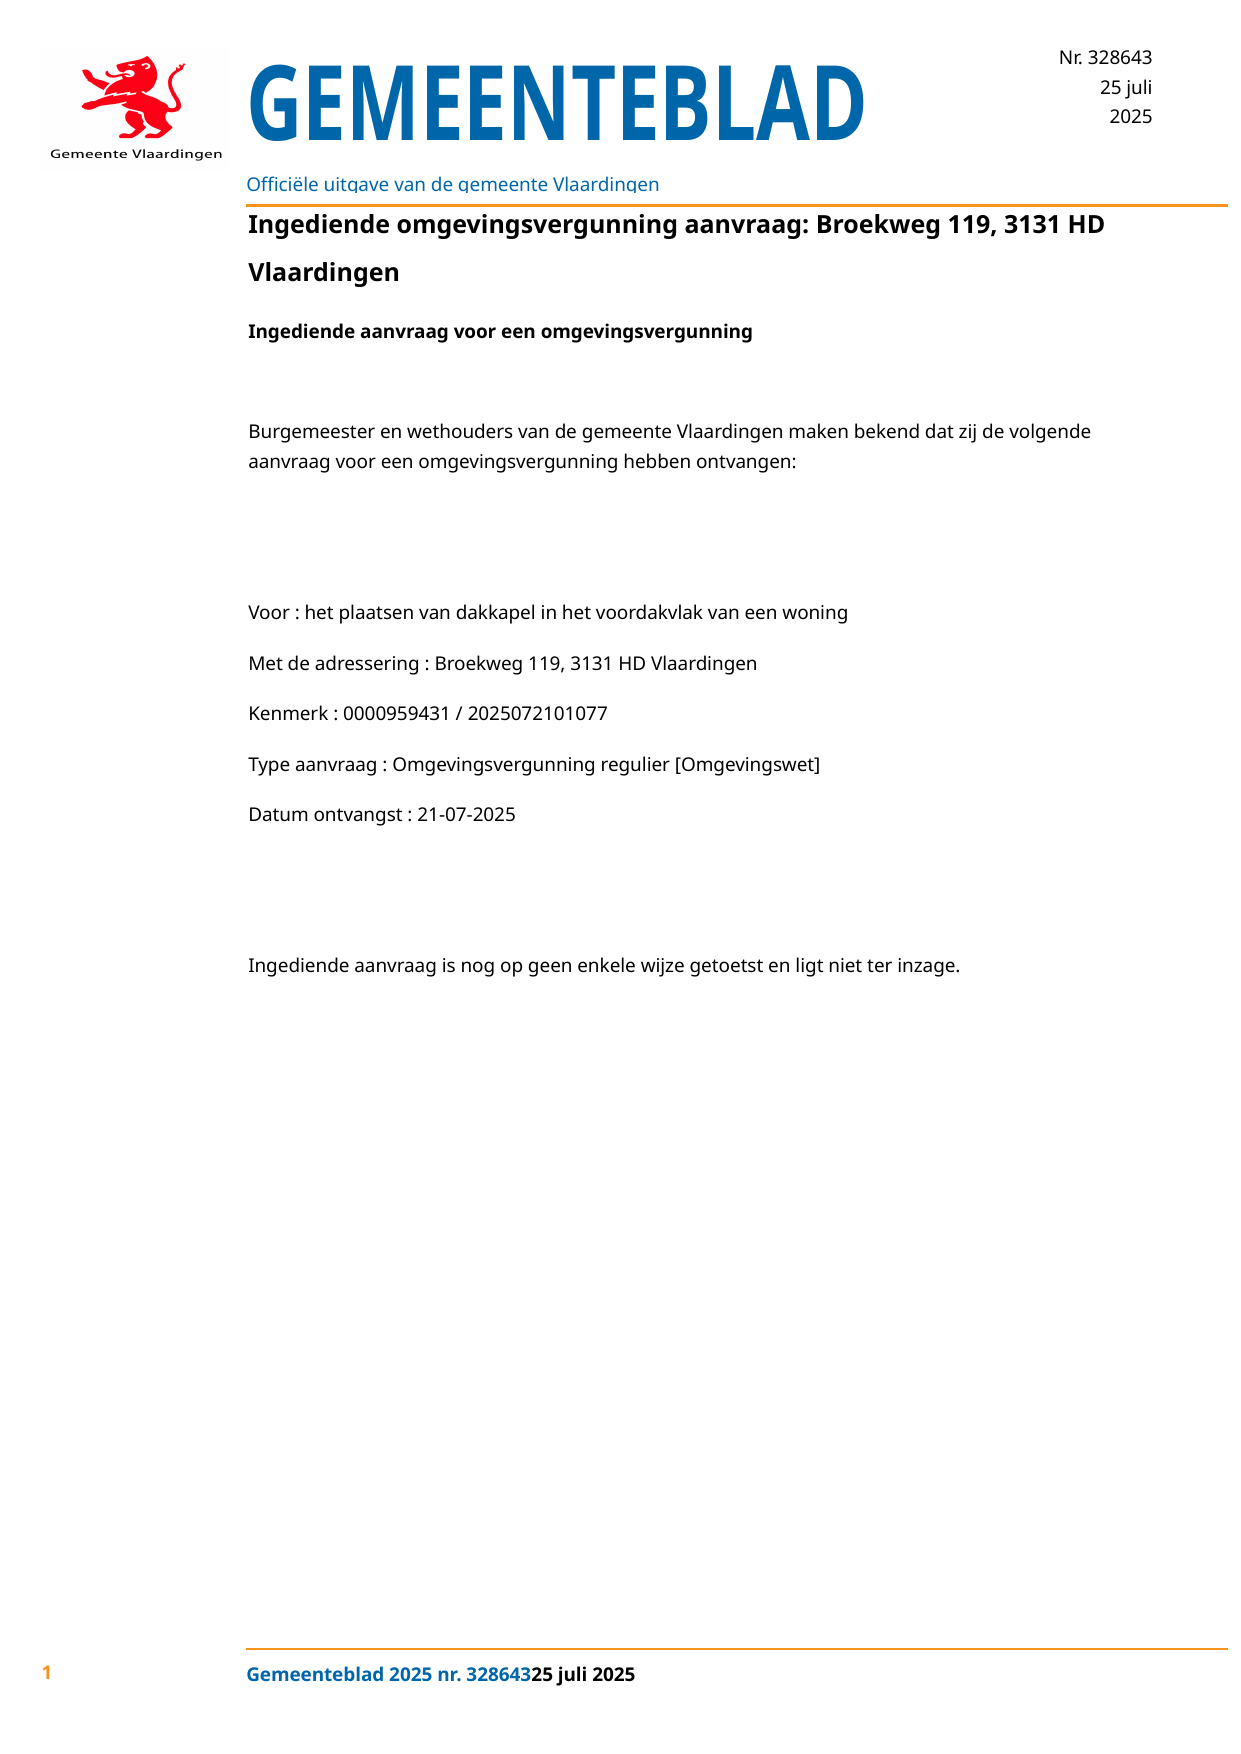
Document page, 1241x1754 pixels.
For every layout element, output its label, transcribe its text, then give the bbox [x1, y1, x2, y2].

text Kenmerk : 0000959431 / 2025072101077 [248, 700, 1152, 726]
text Met de adressering : Broekweg 119, 3131 HD Vlaardingen [248, 650, 1152, 676]
text Ingediende aanvraag voor een omgevingsvergunning [248, 318, 1152, 344]
text Type aanvraag : Omgevingsvergunning regulier [Omgevingswet] [248, 751, 1152, 777]
text Voor : het plaatsen van dakkapel in het voordakvlak van een woning [248, 599, 1152, 625]
text Ingediende aanvraag is nog op geen enkele wijze getoetst en ligt niet ter inzage. [248, 952, 1152, 978]
picture [41, 47, 231, 172]
text Datum ontvangst : 21-07-2025 [248, 801, 1152, 827]
text Ingediende omgevingsvergunning aanvraag: Broekweg 119, 3131 HD Vlaardingen [248, 207, 1152, 288]
text Burgemeester en wethouders van de gemeente Vlaardingen maken bekend dat zij de volgende aanvraag voor een omgevingsvergunning hebben ontvangen: [248, 419, 1152, 474]
